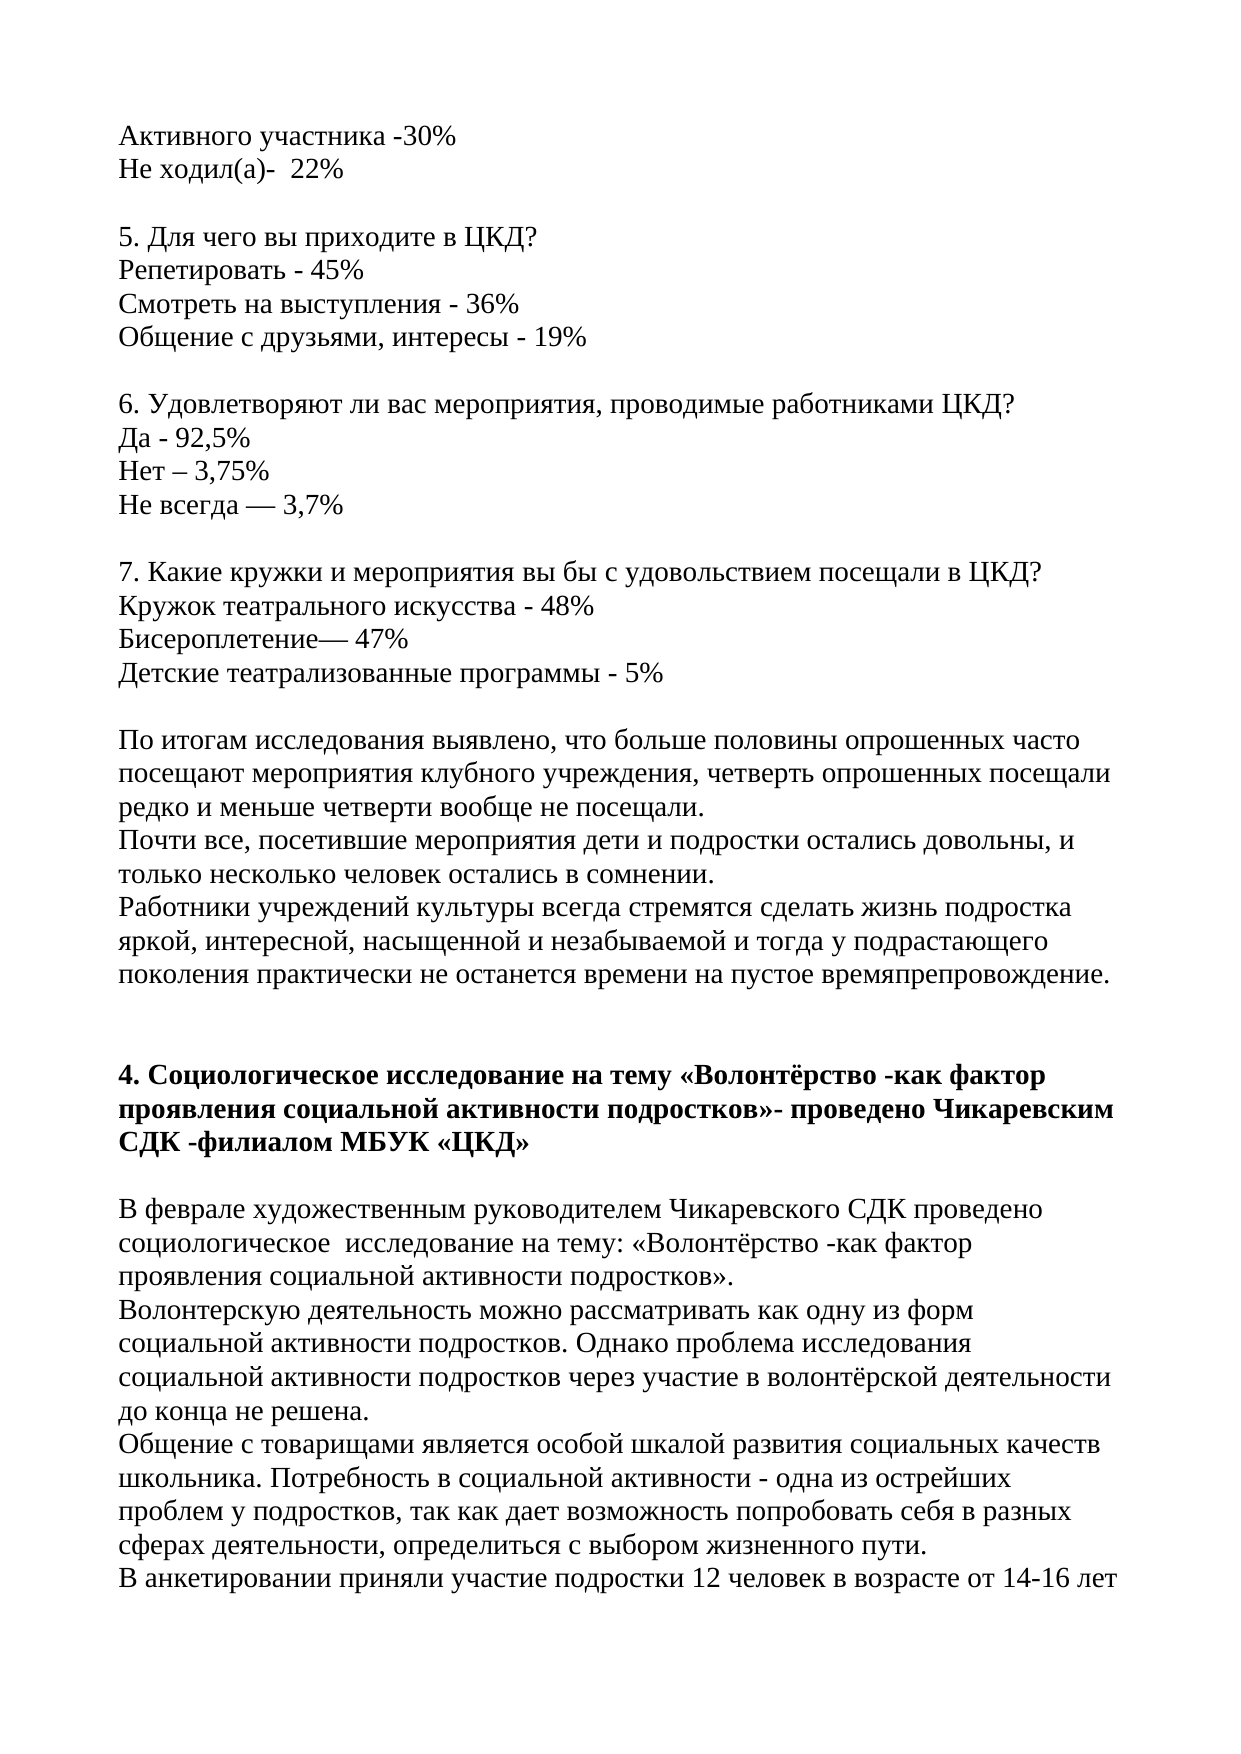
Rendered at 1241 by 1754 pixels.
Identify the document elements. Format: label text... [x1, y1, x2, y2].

text Общение с друзьями, интересы - 19% [118, 319, 1122, 353]
text Репетировать - 45% [118, 252, 1122, 286]
text В феврале художественным руководителем Чикаревского СДК проведено социологическое исследование на тему: «Волонтёрство -как фактор проявления социальной активности подростков». [118, 1191, 1122, 1292]
text Активного участника -30% [118, 118, 1122, 152]
text В анкетировании приняли участие подростки 12 человек в возрасте от 14-16 лет [118, 1560, 1122, 1594]
text 5. Для чего вы приходите в ЦКД? [118, 185, 1122, 252]
text 4. Социологическое исследование на тему «Волонтёрство -как фактор проявления социальной активности подростков»- проведено Чикаревским СДК -филиалом МБУК «ЦКД» [118, 1057, 1122, 1158]
text Волонтерскую деятельность можно рассматривать как одну из форм социальной активности подростков. Однако проблема исследования социальной активности подростков через участие в волонтёрской деятельности до конца не решена. [118, 1292, 1122, 1426]
text Не ходил(а)- 22% [118, 152, 1122, 185]
text Кружок театрального искусства - 48% [118, 588, 1122, 621]
text Детские театрализованные программы - 5% [118, 655, 1122, 688]
text Общение с товарищами является особой шкалой развития социальных качеств школьника. Потребность в социальной активности - одна из острейших проблем у подростков, так как дает возможность попробовать себя в разных сферах деятельности, определиться с выбором жизненного пути. [118, 1426, 1122, 1560]
text Работники учреждений культуры всегда стремятся сделать жизнь подростка яркой, интересной, насыщенной и незабываемой и тогда у подрастающего поколения практически не останется времени на пустое времяпрепровождение. [118, 889, 1122, 990]
text Нет – 3,75% [118, 453, 1122, 487]
text Бисероплетение— 47% [118, 621, 1122, 655]
text Смотреть на выступления - 36% [118, 286, 1122, 319]
text По итогам исследования выявлено, что больше половины опрошенных часто посещают мероприятия клубного учреждения, четверть опрошенных посещали редко и меньше четверти вообще не посещали. [118, 722, 1122, 822]
text Да - 92,5% [118, 420, 1122, 453]
text Почти все, посетившие мероприятия дети и подростки остались довольны, и только несколько человек остались в сомнении. [118, 822, 1122, 889]
text 7. Какие кружки и мероприятия вы бы с удовольствием посещали в ЦКД? [118, 521, 1122, 588]
text Не всегда — 3,7% [118, 487, 1122, 521]
text 6. Удовлетворяют ли вас мероприятия, проводимые работниками ЦКД? [118, 353, 1122, 420]
